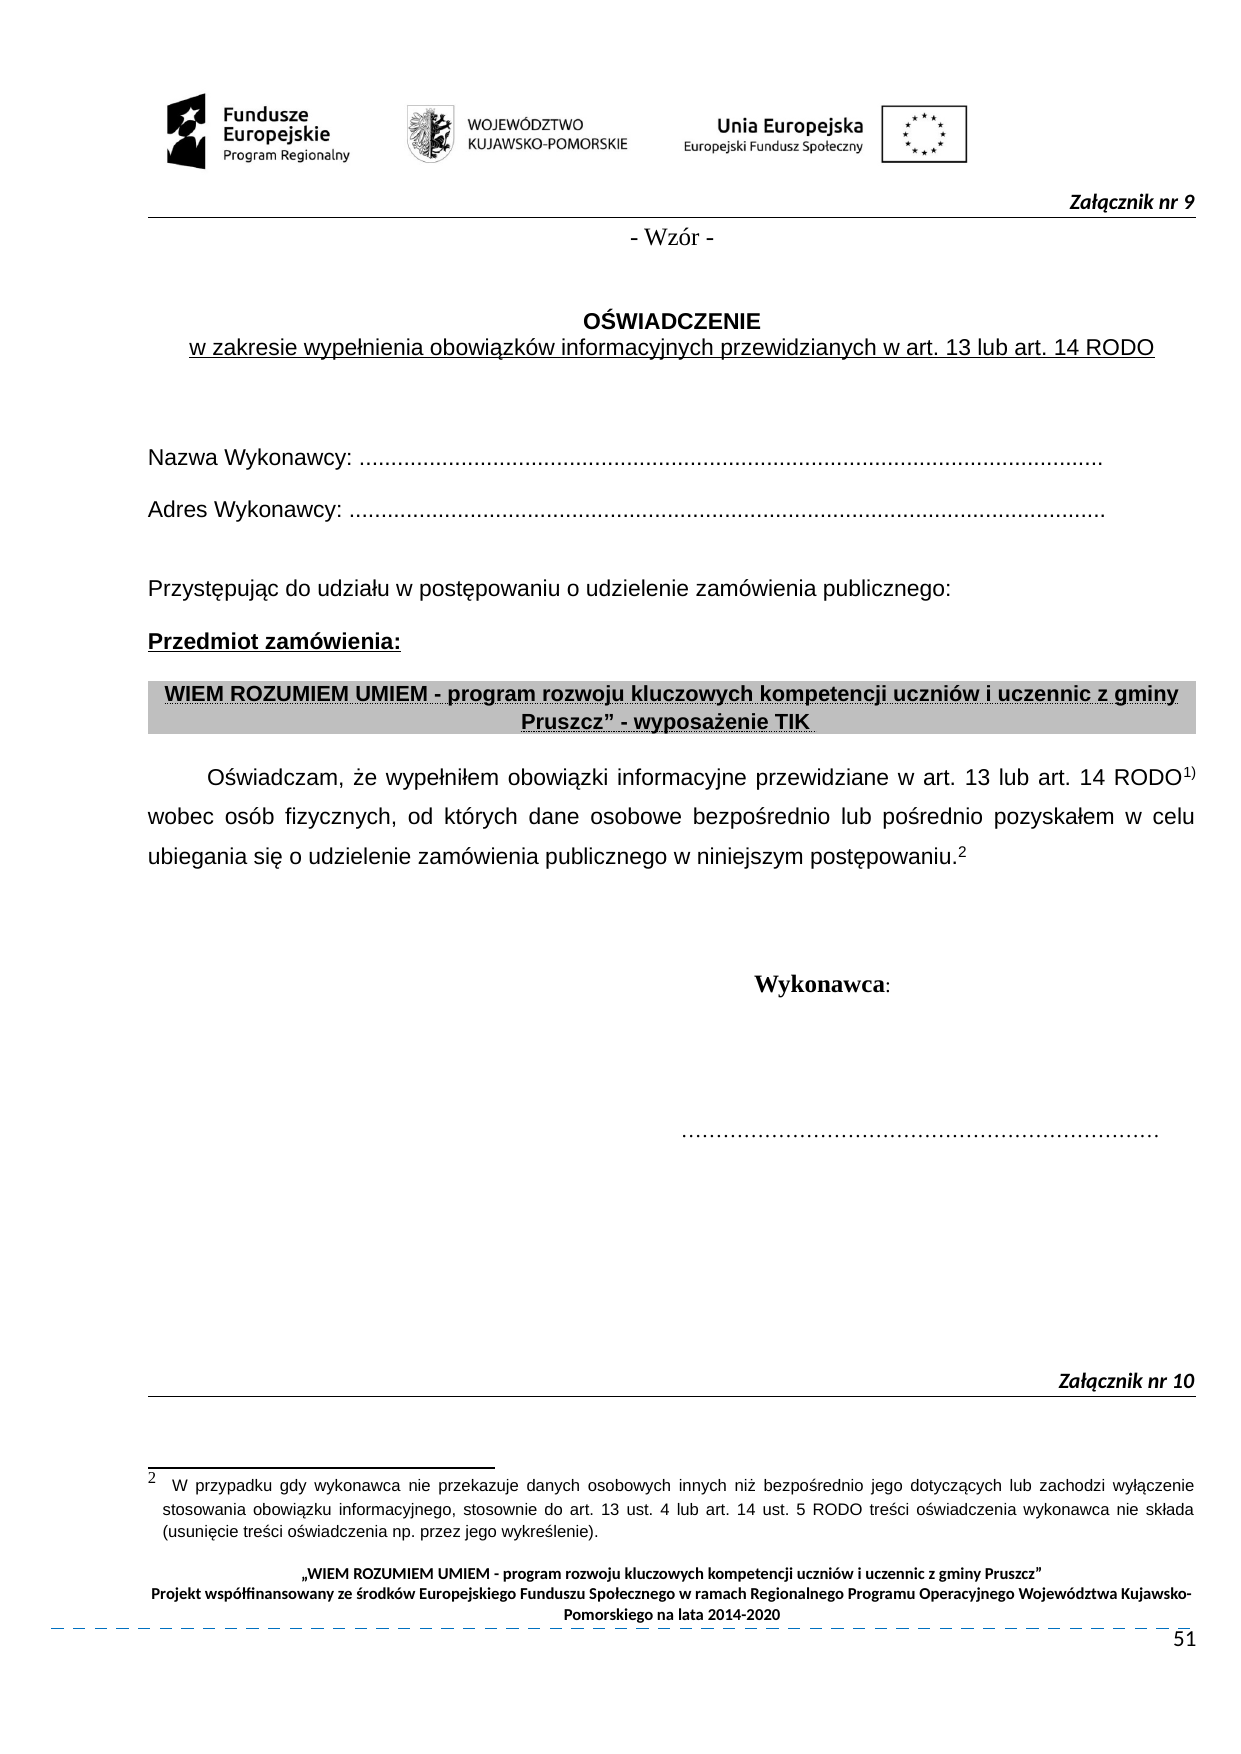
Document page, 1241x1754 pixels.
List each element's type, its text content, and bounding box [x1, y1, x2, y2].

text …………………………………………………………… [148, 1118, 1196, 1142]
text W przypadku gdy wykonawca nie przekazuje danych osobowych innych niż bezpośrednio jego dotyczących lub zachodzi wyłączenie stosowania obowiązku informacyjnego, stosownie do art. 13 ust. 4 lub art. 14 ust. 5 RODO treści oświadczenia wykonawca nie składa (usunięcie treści oświadczenia np. przez jego wykreślenie). [148, 1468, 1196, 1541]
text WIEM ROZUMIEM UMIEM - program rozwoju kluczowych kompetencji uczniów i uczennic z gminy Pruszcz” - wyposażenie TIK [148, 681, 1196, 734]
text Przystępując do udziału w postępowaniu o udzielenie zamówienia publicznego: [148, 575, 1196, 602]
picture [148, 73, 986, 188]
text - Wzór - [148, 222, 1196, 250]
text OŚWIADCZENIE [148, 308, 1196, 334]
text Wykonawca: [148, 969, 1196, 998]
text Oświadczam, że wypełniłem obowiązki informacyjne przewidziane w art. 13 lub art. 14 RODO1) wobec osób fizycznych, od których dane osobowe bezpośrednio lub pośrednio pozyskałem w celu ubiegania się o udzielenie zamówienia publicznego w niniejszym postępowaniu. [148, 764, 1196, 869]
subtitle Załącznik nr 9 [148, 188, 1196, 217]
subtitle Załącznik nr 10 [148, 1367, 1196, 1396]
text Przedmiot zamówienia: [148, 628, 1196, 654]
text w zakresie wypełnienia obowiązków informacyjnych przewidzianych w art. 13 lub art. 14 RODO [148, 334, 1196, 361]
text Nazwa Wykonawcy: ..................................................................................................................... [148, 443, 1196, 470]
text Adres Wykonawcy: ....................................................................................................................... [148, 496, 1196, 522]
